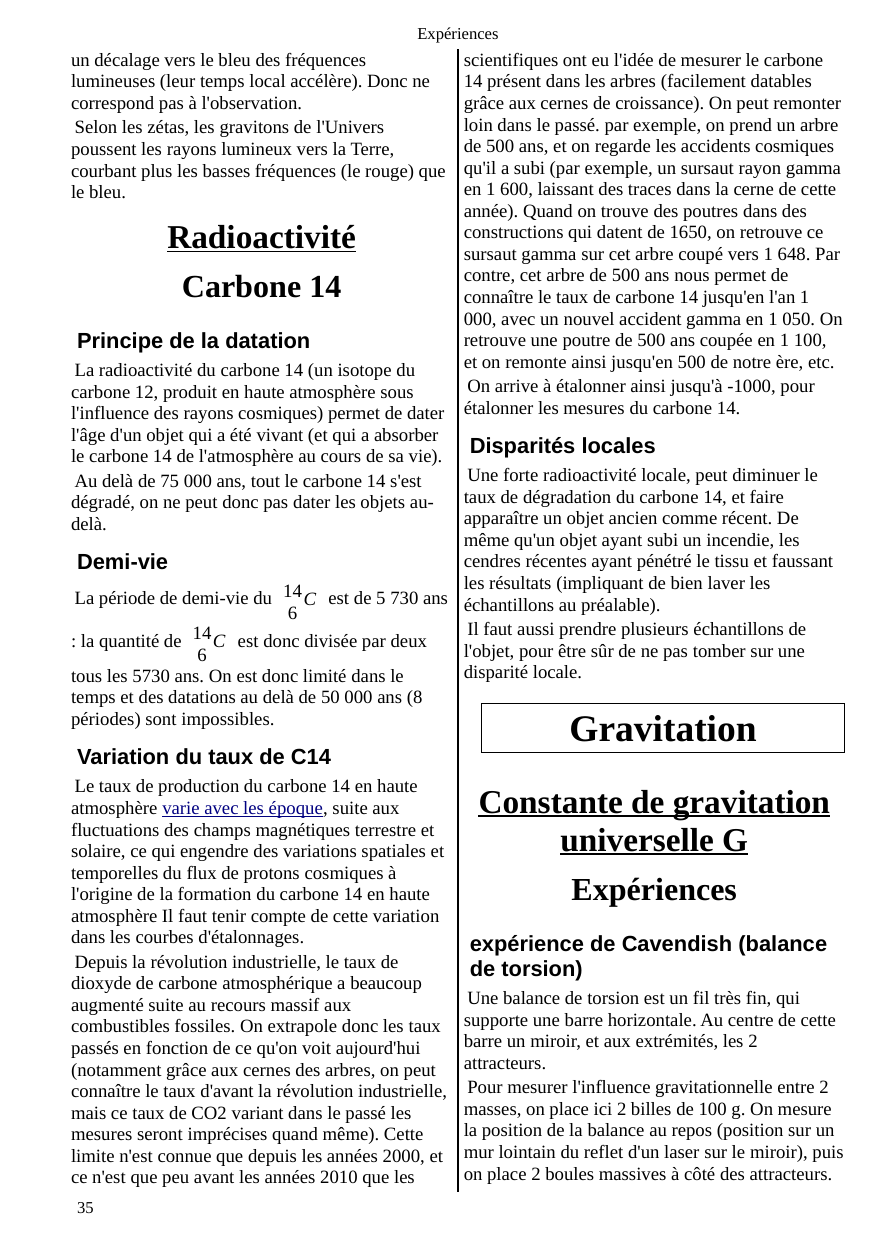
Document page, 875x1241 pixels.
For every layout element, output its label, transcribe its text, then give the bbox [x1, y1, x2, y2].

subtitle Disparités locales [469, 433, 844, 458]
text La période de demi-vie du est de 5 730 ans : la quantité de est donc divisée par deux tous les 5730 ans. On est donc limité dans le temps et des datations au delà de 50 000 ans (8 périodes) sont impossibles. [71, 580, 452, 729]
text un décalage vers le bleu des fréquences lumineuses (leur temps local accélère). Donc ne correspond pas à l'observation. [71, 49, 452, 113]
text La radioactivité du carbone 14 (un isotope du carbone 12, produit en haute atmosphère sous l'influence des rayons cosmiques) permet de dater l'âge d'un objet qui a été vivant (et qui a absorber le carbone 14 de l'atmosphère au cours de sa vie). [71, 359, 452, 467]
text Pour mesurer l'influence gravitationnelle entre 2 masses, on place ici 2 billes de 100 g. On mesure la position de la balance au repos (position sur un mur lointain du reflet d'un laser sur le miroir), puis on place 2 boules massives à côté des attracteurs. [463, 1076, 844, 1184]
subtitle Expériences [463, 870, 844, 907]
subtitle Principe de la datation [77, 328, 452, 353]
subtitle Constante de gravitation universelle G [463, 782, 844, 858]
subtitle expérience de Cavendish (balance de torsion) [469, 931, 844, 981]
subtitle Carbone 14 [71, 267, 452, 304]
text scientifiques ont eu l'idée de mesurer le carbone 14 présent dans les arbres (facilement datables grâce aux cernes de croissance). On peut remonter loin dans le passé. par exemple, on prend un arbre de 500 ans, et on regarde les accidents cosmiques qu'il a subi (par exemple, un sursaut rayon gamma en 1 600, laissant des traces dans la cerne de cette année). Quand on trouve des poutres dans des constructions qui datent de 1650, on retrouve ce sursaut gamma sur cet arbre coupé vers 1 648. Par contre, cet arbre de 500 ans nous permet de connaître le taux de carbone 14 jusqu'en l'an 1 000, avec un nouvel accident gamma en 1 050. On retrouve une poutre de 500 ans coupée en 1 100, et on remonte ainsi jusqu'en 500 de notre ère, etc. [463, 49, 844, 372]
subtitle Radioactivité [71, 217, 452, 256]
text Selon les zétas, les gravitons de l'Univers poussent les rayons lumineux vers la Terre, courbant plus les basses fréquences (le rouge) que le bleu. [71, 116, 452, 203]
subtitle Gravitation [482, 704, 844, 752]
text Depuis la révolution industrielle, le taux de dioxyde de carbone atmosphérique a beaucoup augmenté suite au recours massif aux combustibles fossiles. On extrapole donc les taux passés en fonction de ce qu'on voit aujourd'hui (notamment grâce aux cernes des arbres, on peut connaître le taux d'avant la révolution industrielle, mais ce taux de CO2 variant dans le passé les mesures seront imprécises quand même). Cette limite n'est connue que depuis les années 2000, et ce n'est que peu avant les années 2010 que les [71, 951, 452, 1188]
text Le taux de production du carbone 14 en haute atmosphère varie avec les époque, suite aux fluctuations des champs magnétiques terrestre et solaire, ce qui engendre des variations spatiales et temporelles du flux de protons cosmiques à l'origine de la formation du carbone 14 en haute atmosphère Il faut tenir compte de cette variation dans les courbes d'étalonnages. [71, 775, 452, 948]
text Au delà de 75 000 ans, tout le carbone 14 s'est dégradé, on ne peut donc pas dater les objets au-delà. [71, 470, 452, 534]
subtitle Demi-vie [77, 549, 452, 574]
text Il faut aussi prendre plusieurs échantillons de l'objet, pour être sûr de ne pas tomber sur une disparité locale. [463, 618, 844, 683]
text Une forte radioactivité locale, peut diminuer le taux de dégradation du carbone 14, et faire apparaître un objet ancien comme récent. De même qu'un objet ayant subi un incendie, les cendres récentes ayant pénétré le tissu et faussant les résultats (impliquant de bien laver les échantillons au préalable). [463, 464, 844, 615]
text On arrive à étalonner ainsi jusqu'à -1000, pour étalonner les mesures du carbone 14. [463, 375, 844, 418]
text Une balance de torsion est un fil très fin, qui supporte une barre horizontale. Au centre de cette barre un miroir, et aux extrémités, les 2 attracteurs. [463, 987, 844, 1073]
subtitle Variation du taux de C14 [77, 744, 452, 769]
